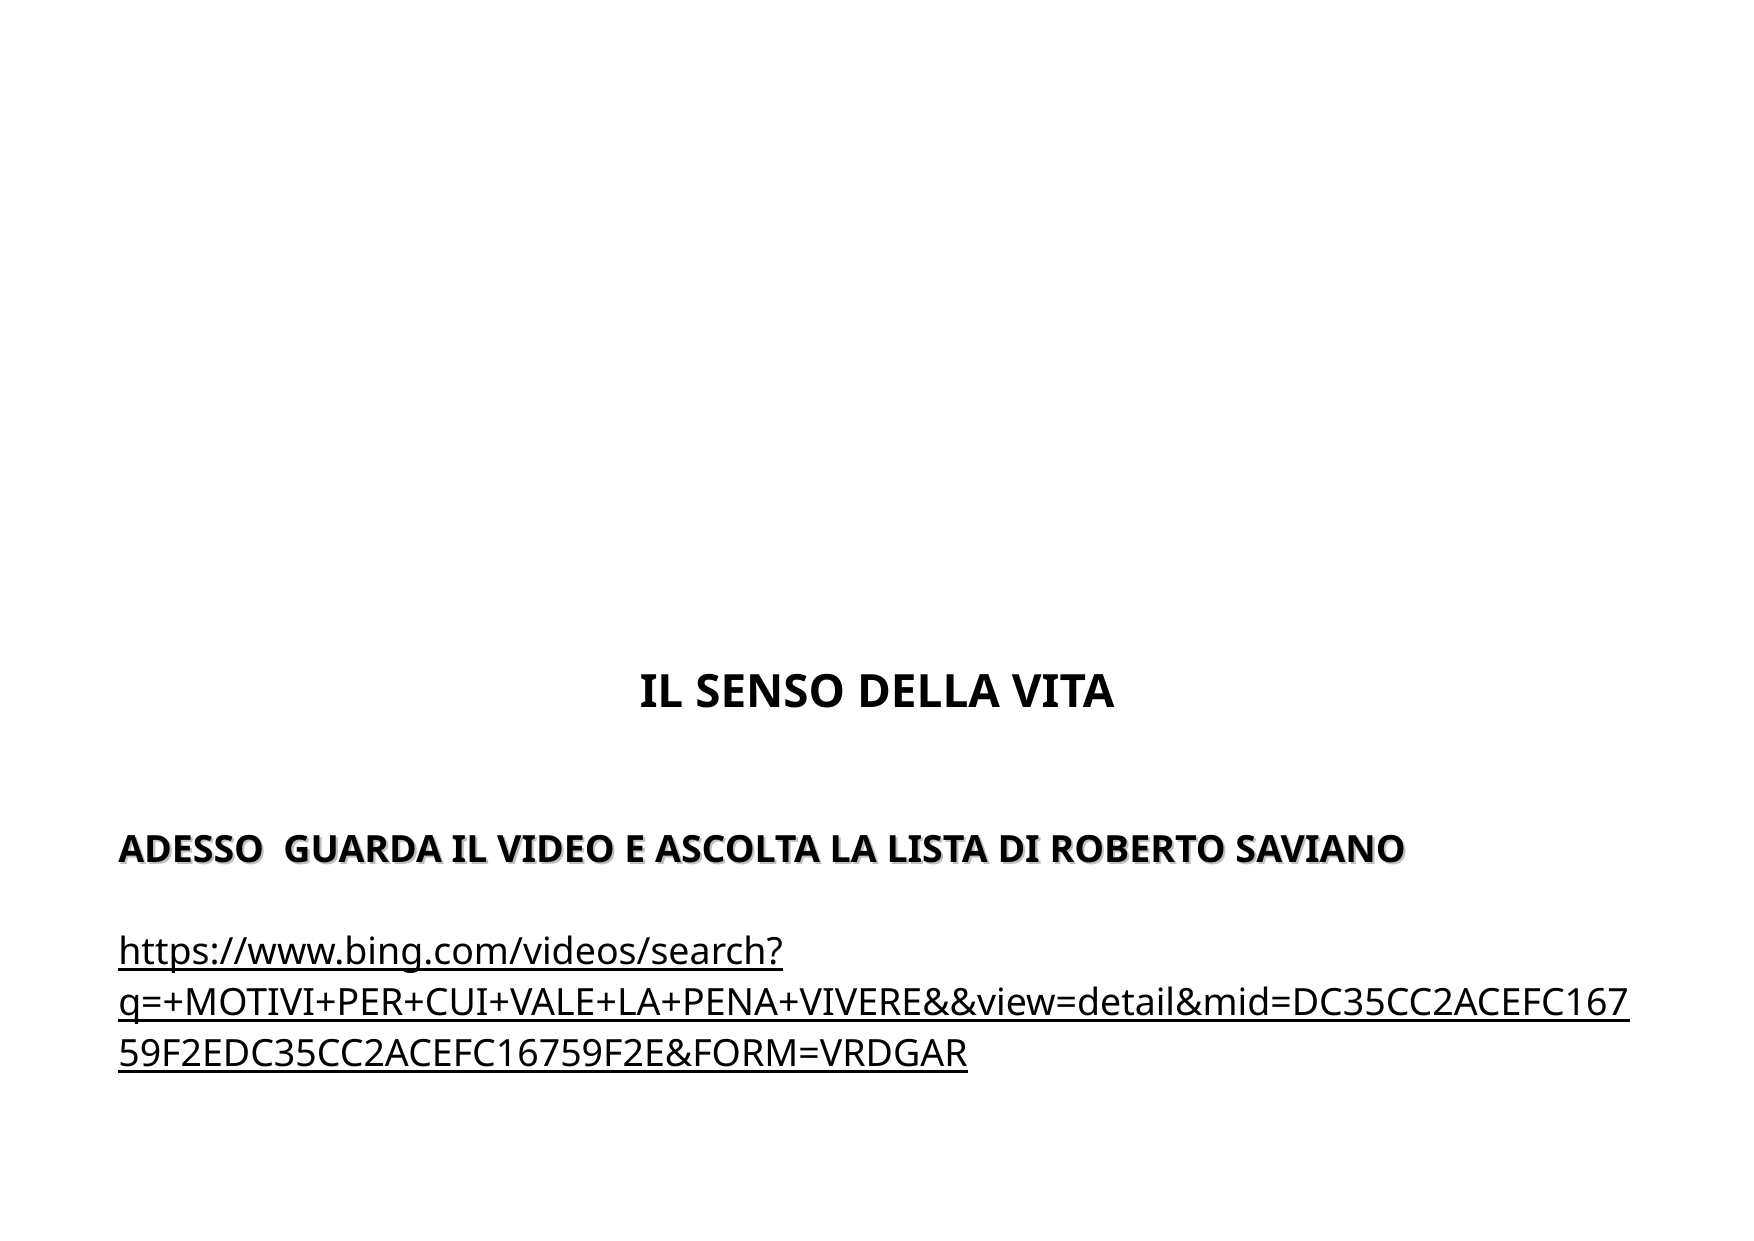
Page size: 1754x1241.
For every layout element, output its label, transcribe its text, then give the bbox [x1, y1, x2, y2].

text https://www.bing.com/videos/search?q=+MOTIVI+PER+CUI+VALE+LA+PENA+VIVERE&&view=detail&mid=DC35CC2ACEFC16759F2EDC35CC2ACEFC16759F2E&FORM=VRDGAR [118, 924, 1636, 1078]
text ADESSO GUARDA IL VIDEO E ASCOLTA LA LISTA DI ROBERTO SAVIANO [118, 822, 1636, 873]
text IL SENSO DELLA VITA [118, 658, 1636, 720]
